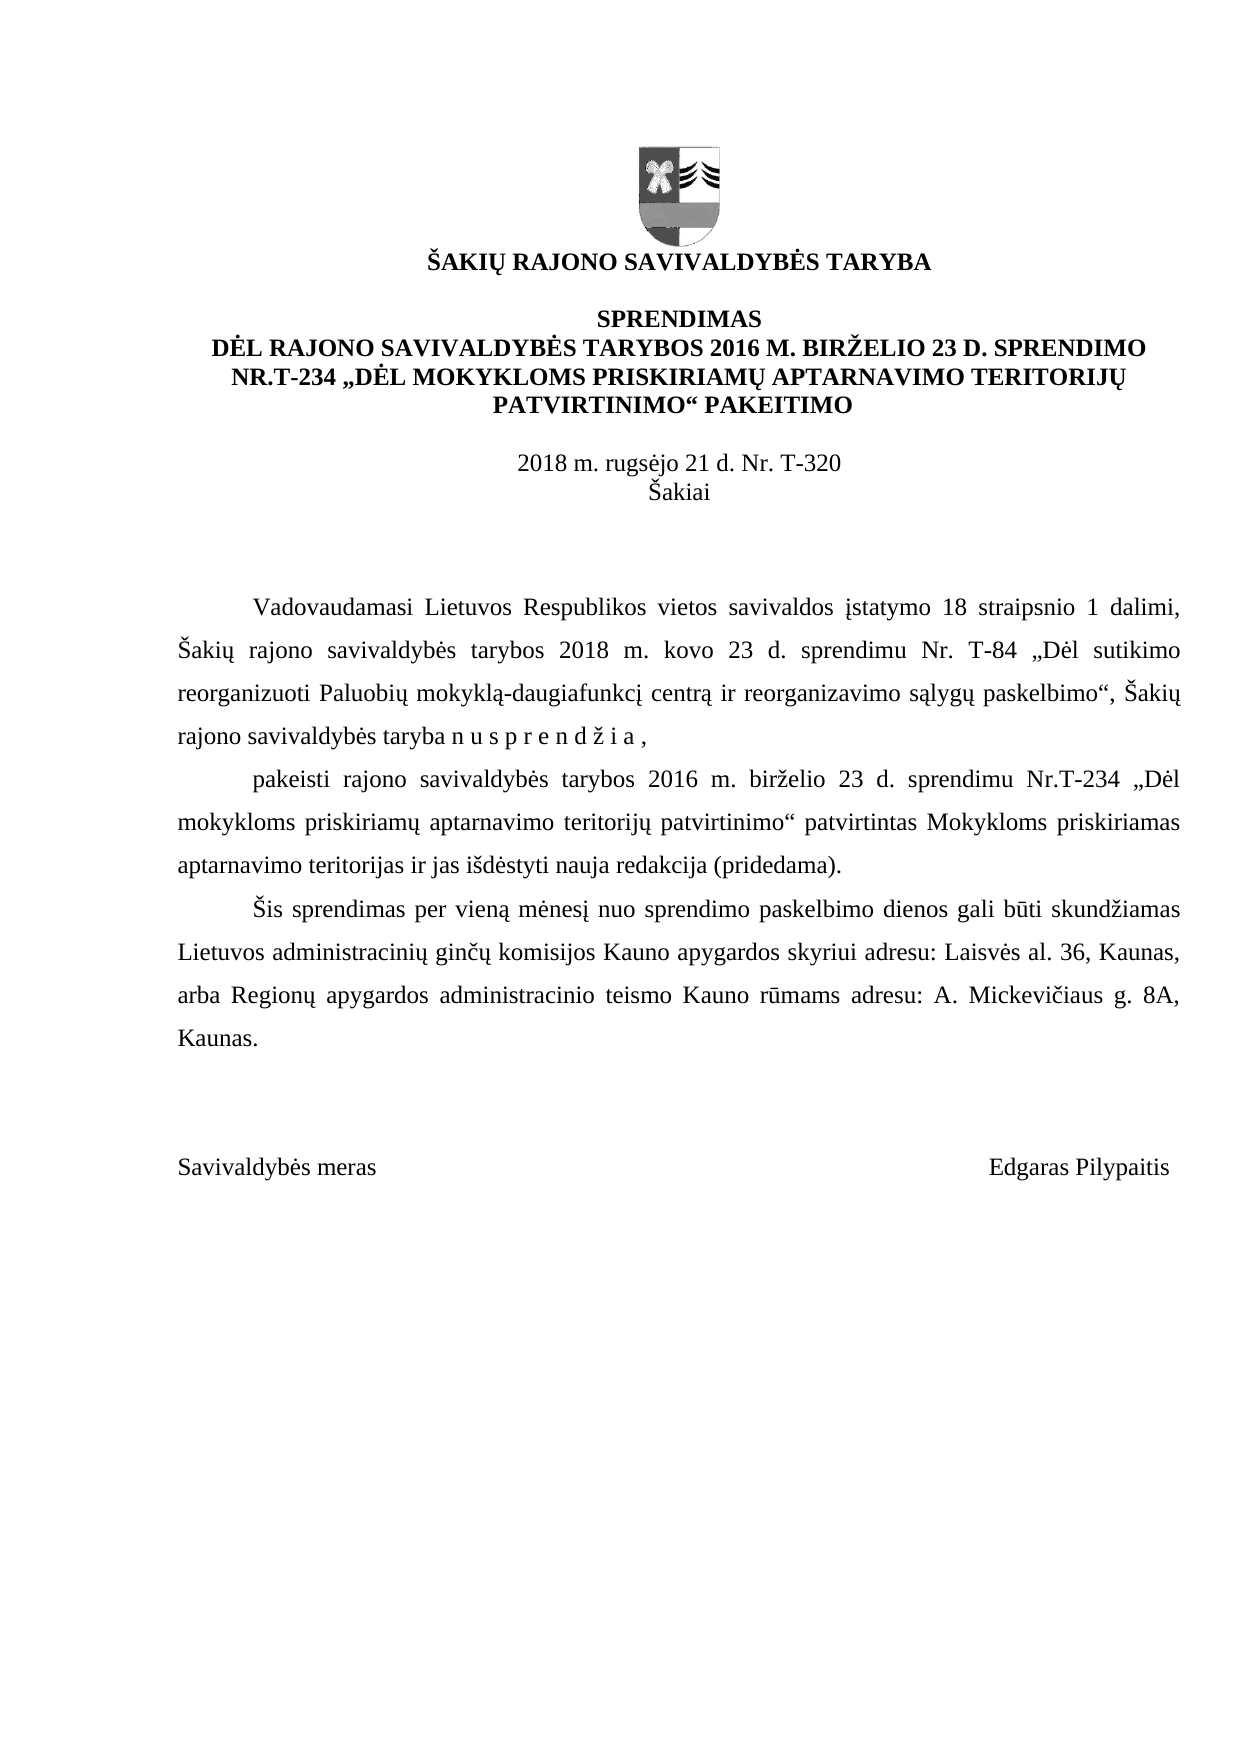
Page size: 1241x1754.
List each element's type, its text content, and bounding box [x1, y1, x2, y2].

text Šis sprendimas per vieną mėnesį nuo sprendimo paskelbimo dienos gali būti skundžiamas Lietuvos administracinių ginčų komisijos Kauno apygardos skyriui adresu: Laisvės al. 36, Kaunas, arba Regionų apygardos administracinio teismo Kauno rūmams adresu: A. Mickevičiaus g. 8A, Kaunas. [177, 894, 1181, 1052]
text Vadovaudamasi Lietuvos Respublikos vietos savivaldos įstatymo 18 straipsnio 1 dalimi, Šakių rajono savivaldybės tarybos 2018 m. kovo 23 d. sprendimu Nr. T-84 „Dėl sutikimo reorganizuoti Paluobių mokyklą-daugiafunkcį centrą ir reorganizavimo sąlygų paskelbimo“, Šakių rajono savivaldybės taryba nusprendžia, [177, 592, 1181, 750]
text 2018 m. rugsėjo 21 d. Nr. T-320 [177, 448, 1181, 477]
text SPRENDIMAS [177, 304, 1181, 333]
text ŠAKIŲ RAJONO SAVIVALDYBĖS TARYBA [177, 247, 1181, 276]
text Šakiai [177, 477, 1181, 506]
text DĖL RAJONO SAVIVALDYBĖS TARYBOS 2016 M. BIRŽELIO 23 D. SPRENDIMO NR.T-234 „DĖL MOKYKLOMS PRISKIRIAMŲ APTARNAVIMO TERITORIJŲ PATVIRTINIMO“ PAKEITIMO [177, 333, 1181, 419]
text pakeisti rajono savivaldybės tarybos 2016 m. birželio 23 d. sprendimu Nr.T-234 „Dėl mokykloms priskiriamų aptarnavimo teritorijų patvirtinimo“ patvirtintas Mokykloms priskiriamas aptarnavimo teritorijas ir jas išdėstyti nauja redakcija (pridedama). [177, 764, 1181, 879]
text Savivaldybės meras Edgaras Pilypaitis [177, 1152, 1181, 1181]
